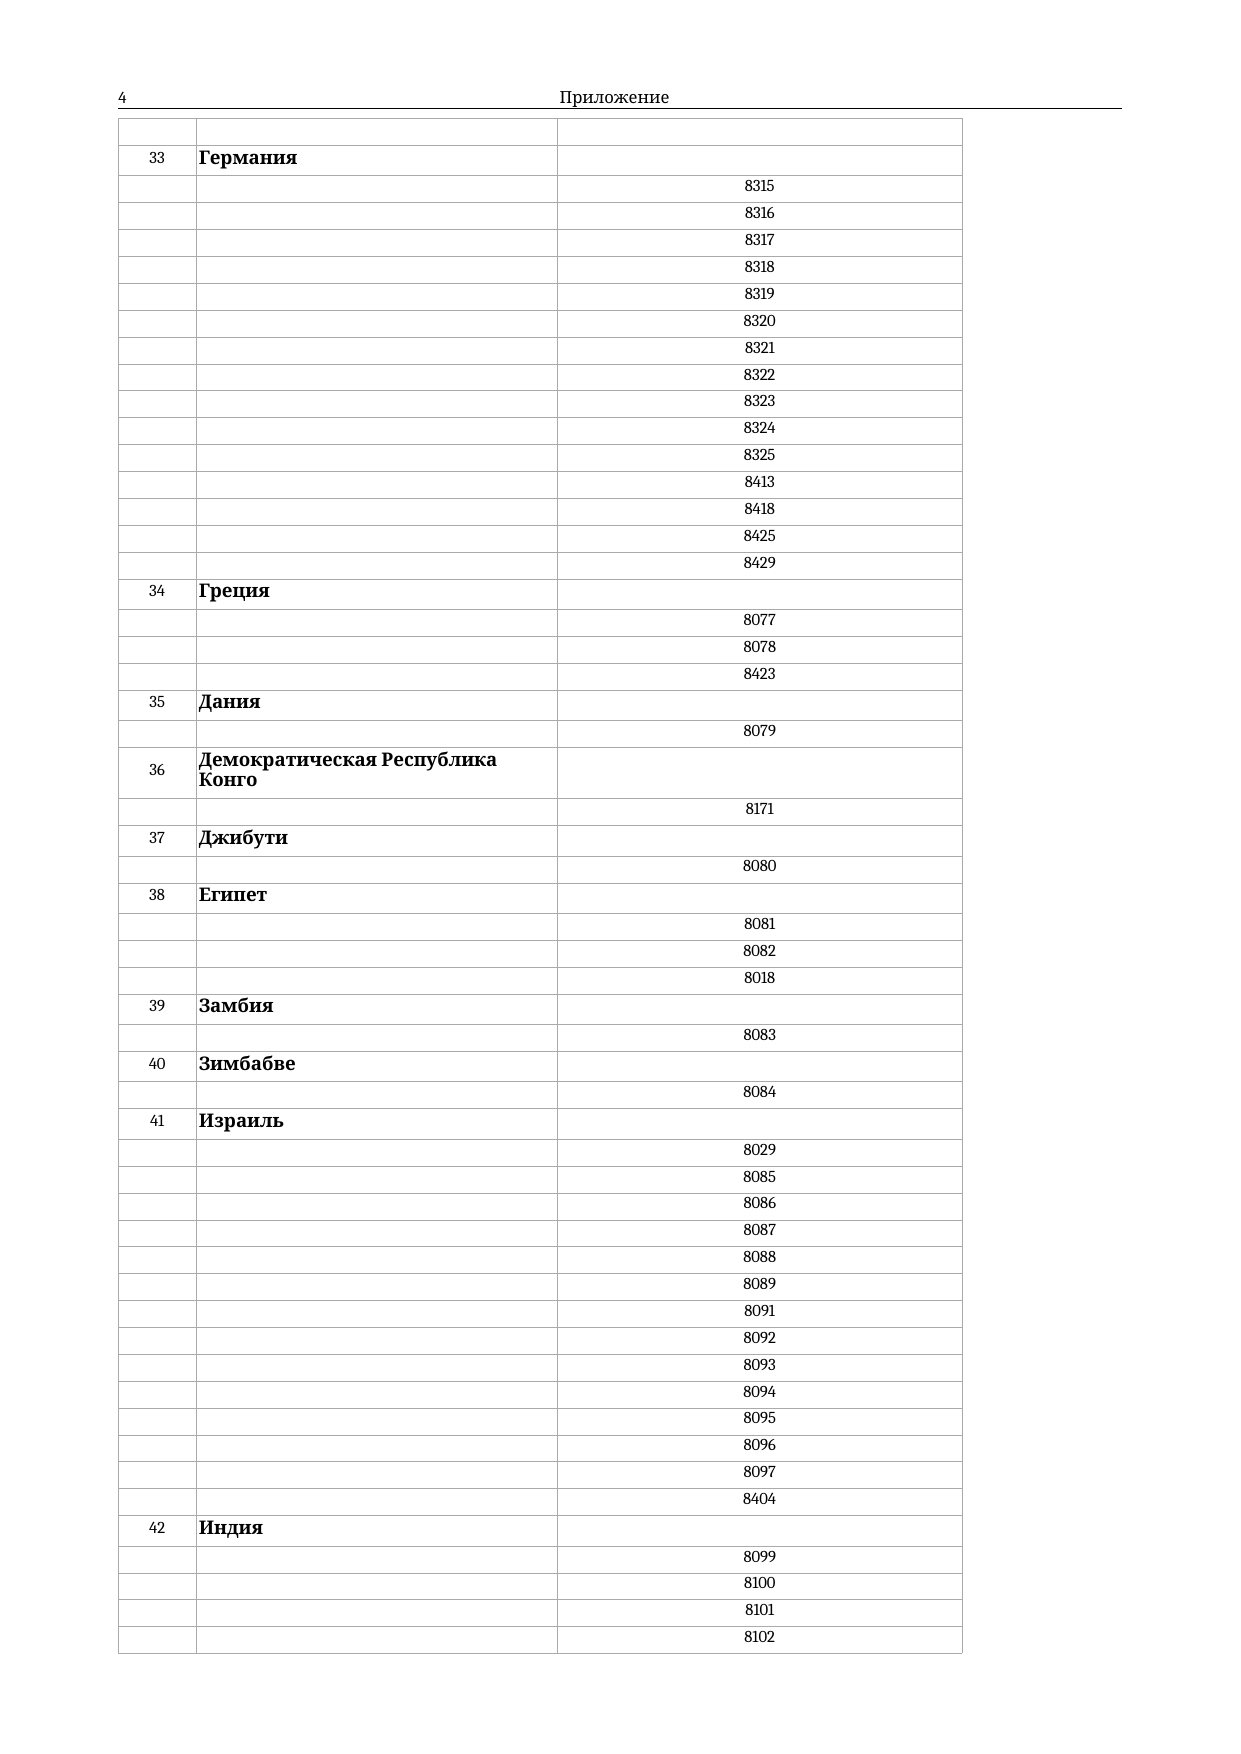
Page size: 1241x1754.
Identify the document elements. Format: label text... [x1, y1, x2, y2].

table_cell Замбия [197, 995, 557, 1024]
table_cell 8323 [558, 391, 962, 417]
table_cell Греция [197, 580, 557, 609]
table_cell 8082 [558, 941, 962, 967]
table_cell [197, 391, 557, 417]
table_cell 8317 [558, 230, 962, 256]
table_cell 8079 [558, 721, 962, 747]
table_cell [558, 1109, 962, 1139]
table_cell 8084 [558, 1082, 962, 1108]
table_cell [197, 914, 557, 940]
table_cell [197, 1082, 557, 1108]
table_cell [197, 857, 557, 882]
table_cell [558, 146, 962, 175]
table_cell [197, 664, 557, 690]
table_cell [119, 1574, 196, 1599]
table_cell [197, 418, 557, 444]
table_cell 33 [119, 146, 196, 175]
table_cell [558, 1052, 962, 1081]
table_cell [197, 637, 557, 663]
table_cell [119, 1167, 196, 1193]
table_cell [119, 637, 196, 663]
table_cell [197, 1247, 557, 1273]
table_cell [197, 610, 557, 636]
table_cell [197, 1462, 557, 1488]
table_cell [119, 1462, 196, 1488]
table_cell [119, 203, 196, 229]
table_cell [119, 553, 196, 578]
table_cell 8425 [558, 526, 962, 552]
table_cell [119, 1600, 196, 1626]
table_cell [119, 914, 196, 940]
table_cell 41 [119, 1109, 196, 1139]
table_cell 8085 [558, 1167, 962, 1193]
table_cell [119, 311, 196, 337]
table_cell 8429 [558, 553, 962, 578]
table_cell [119, 1328, 196, 1354]
table_cell [119, 176, 196, 202]
table_cell [119, 1301, 196, 1327]
table_cell [558, 1516, 962, 1546]
table_cell 8086 [558, 1194, 962, 1219]
table_cell [197, 1194, 557, 1219]
table_cell 40 [119, 1052, 196, 1081]
table_cell [119, 1221, 196, 1246]
table_cell 8322 [558, 365, 962, 390]
table_cell 8091 [558, 1301, 962, 1327]
table_cell [197, 257, 557, 283]
table_cell [119, 1082, 196, 1108]
table_cell [197, 1436, 557, 1461]
table_cell [558, 884, 962, 913]
table_cell 8018 [558, 968, 962, 993]
table_cell Дания [197, 691, 557, 720]
table_cell 8319 [558, 284, 962, 310]
table_cell [119, 1436, 196, 1461]
table_cell 8418 [558, 499, 962, 525]
table_cell [119, 968, 196, 993]
table_cell Израиль [197, 1109, 557, 1139]
table_cell 8093 [558, 1355, 962, 1381]
table_cell [197, 1627, 557, 1653]
table_cell [119, 230, 196, 256]
table_cell [197, 1355, 557, 1381]
table_cell 8077 [558, 610, 962, 636]
table_cell [197, 119, 557, 145]
table_cell [119, 1382, 196, 1408]
table_cell [197, 1574, 557, 1599]
table_cell 8099 [558, 1547, 962, 1572]
table_cell 8404 [558, 1489, 962, 1515]
table_cell 8325 [558, 445, 962, 471]
table_cell [558, 826, 962, 856]
table_cell [197, 365, 557, 390]
table_cell [558, 119, 962, 145]
table_cell [197, 1301, 557, 1327]
table_cell 8101 [558, 1600, 962, 1626]
table_cell [197, 799, 557, 825]
table_cell 8081 [558, 914, 962, 940]
table_cell 36 [119, 748, 196, 798]
table_cell Зимбабве [197, 1052, 557, 1081]
table_cell [119, 338, 196, 363]
table_cell [197, 1328, 557, 1354]
table_cell [119, 119, 196, 145]
table_cell 8083 [558, 1025, 962, 1051]
table_cell [119, 1409, 196, 1434]
table_cell [119, 526, 196, 552]
table_cell [119, 1025, 196, 1051]
table_cell [558, 580, 962, 609]
table_cell Германия [197, 146, 557, 175]
table_cell [119, 391, 196, 417]
table_cell [197, 721, 557, 747]
table_cell 8423 [558, 664, 962, 690]
table_cell [119, 1489, 196, 1515]
table_cell 37 [119, 826, 196, 856]
table_cell 8320 [558, 311, 962, 337]
table_cell [197, 499, 557, 525]
table_cell 8318 [558, 257, 962, 283]
table_cell 39 [119, 995, 196, 1024]
table_cell [119, 1355, 196, 1381]
table_cell [119, 610, 196, 636]
table_cell [197, 1409, 557, 1434]
table_cell 8095 [558, 1409, 962, 1434]
table_cell [119, 257, 196, 283]
table_cell Египет [197, 884, 557, 913]
table_cell Демократическая Республика Конго [197, 748, 557, 798]
table_cell [119, 1194, 196, 1219]
table_cell [197, 203, 557, 229]
table_cell 38 [119, 884, 196, 913]
table_cell [119, 499, 196, 525]
table_cell [119, 472, 196, 498]
table_cell [119, 1140, 196, 1166]
table_cell [197, 1140, 557, 1166]
table_cell [119, 721, 196, 747]
table_cell [197, 338, 557, 363]
table_cell [197, 1547, 557, 1572]
table_cell [197, 472, 557, 498]
table_cell [197, 968, 557, 993]
table_cell 8080 [558, 857, 962, 882]
table_cell 8092 [558, 1328, 962, 1354]
table_cell 8088 [558, 1247, 962, 1273]
table_cell 8087 [558, 1221, 962, 1246]
table_cell [119, 941, 196, 967]
table_cell 8089 [558, 1274, 962, 1300]
table_cell 34 [119, 580, 196, 609]
table_cell [119, 664, 196, 690]
table_cell [197, 553, 557, 578]
table_cell 8100 [558, 1574, 962, 1599]
table_cell 8102 [558, 1627, 962, 1653]
table_cell [119, 799, 196, 825]
table_cell 8078 [558, 637, 962, 663]
table_cell [197, 176, 557, 202]
table_cell [197, 1167, 557, 1193]
table_cell 42 [119, 1516, 196, 1546]
table_cell [119, 857, 196, 882]
table_cell [119, 1627, 196, 1653]
table_cell 8413 [558, 472, 962, 498]
table_cell 8324 [558, 418, 962, 444]
table_cell 35 [119, 691, 196, 720]
table_cell [197, 445, 557, 471]
table_cell [119, 1274, 196, 1300]
table_cell [197, 526, 557, 552]
table_cell Джибути [197, 826, 557, 856]
table_cell [558, 995, 962, 1024]
table_cell [197, 311, 557, 337]
table_cell [197, 1600, 557, 1626]
table_cell 8316 [558, 203, 962, 229]
table_cell [119, 418, 196, 444]
table_cell [119, 445, 196, 471]
table_cell [558, 748, 962, 798]
table_cell [119, 365, 196, 390]
table_cell 8094 [558, 1382, 962, 1408]
table_cell 8096 [558, 1436, 962, 1461]
table_cell [119, 284, 196, 310]
table_cell 8097 [558, 1462, 962, 1488]
table_cell [197, 284, 557, 310]
table_cell [197, 1382, 557, 1408]
table_cell [197, 941, 557, 967]
table_cell 8321 [558, 338, 962, 363]
table_cell [558, 691, 962, 720]
table_cell 8171 [558, 799, 962, 825]
table_cell [197, 1221, 557, 1246]
table_cell [119, 1247, 196, 1273]
table_cell 8315 [558, 176, 962, 202]
table_cell [197, 1274, 557, 1300]
table_cell 8029 [558, 1140, 962, 1166]
table_cell [197, 1025, 557, 1051]
table_cell [119, 1547, 196, 1572]
table_cell [197, 230, 557, 256]
table_cell [197, 1489, 557, 1515]
table_cell Индия [197, 1516, 557, 1546]
